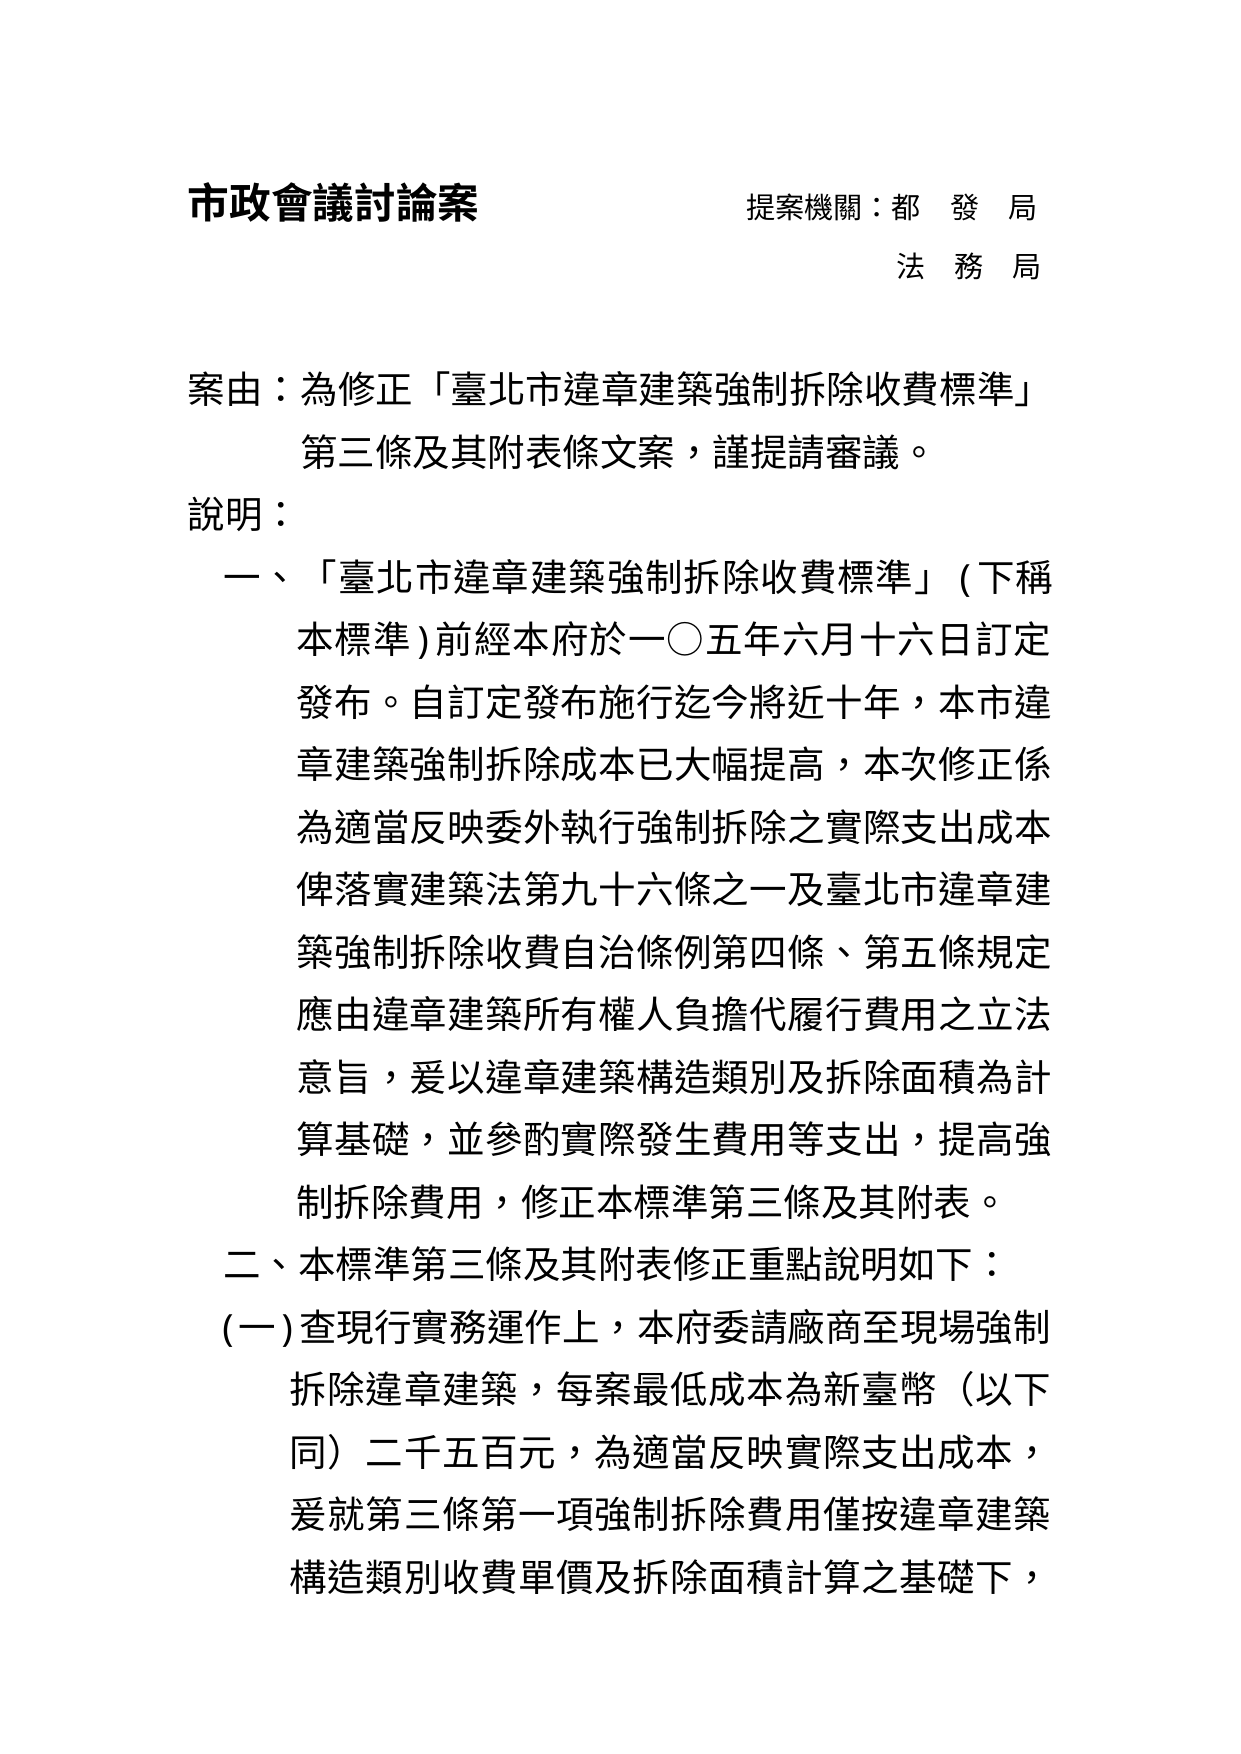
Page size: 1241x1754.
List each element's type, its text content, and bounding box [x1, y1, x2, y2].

text 市政會議討論案 提案機關：都 發 局 [187, 158, 1053, 221]
text 說明： [187, 471, 1053, 533]
text 案由：為修正「臺北市違章建築強制拆除收費標準」第三條及其附表條文案，謹提請審議。 [187, 346, 1053, 471]
text (一)查現行實務運作上，本府委請廠商至現場強制拆除違章建築，每案最低成本為新臺幣（以下同）二千五百元，為適當反映實際支出成本，爰就第三條第一項強制拆除費用僅按違章建築構造類別收費單價及拆除面積計算之基礎下， [216, 1283, 1053, 1596]
text 法 務 局 [187, 221, 1053, 283]
text 一、「臺北市違章建築強制拆除收費標準」(下稱本標準)前經本府於一○五年六月十六日訂定發布。自訂定發布施行迄今將近十年，本市違章建築強制拆除成本已大幅提高，本次修正係為適當反映委外執行強制拆除之實際支出成本，俾落實建築法第九十六條之一及臺北市違章建築強制拆除收費自治條例第四條、第五條規定應由違章建築所有權人負擔代履行費用之立法意旨，爰以違章建築構造類別及拆除面積為計算基礎，並參酌實際發生費用等支出，提高強制拆除費用，修正本標準第三條及其附表。 [223, 533, 1053, 1221]
text 二、本標準第三條及其附表修正重點說明如下： [223, 1221, 1053, 1283]
